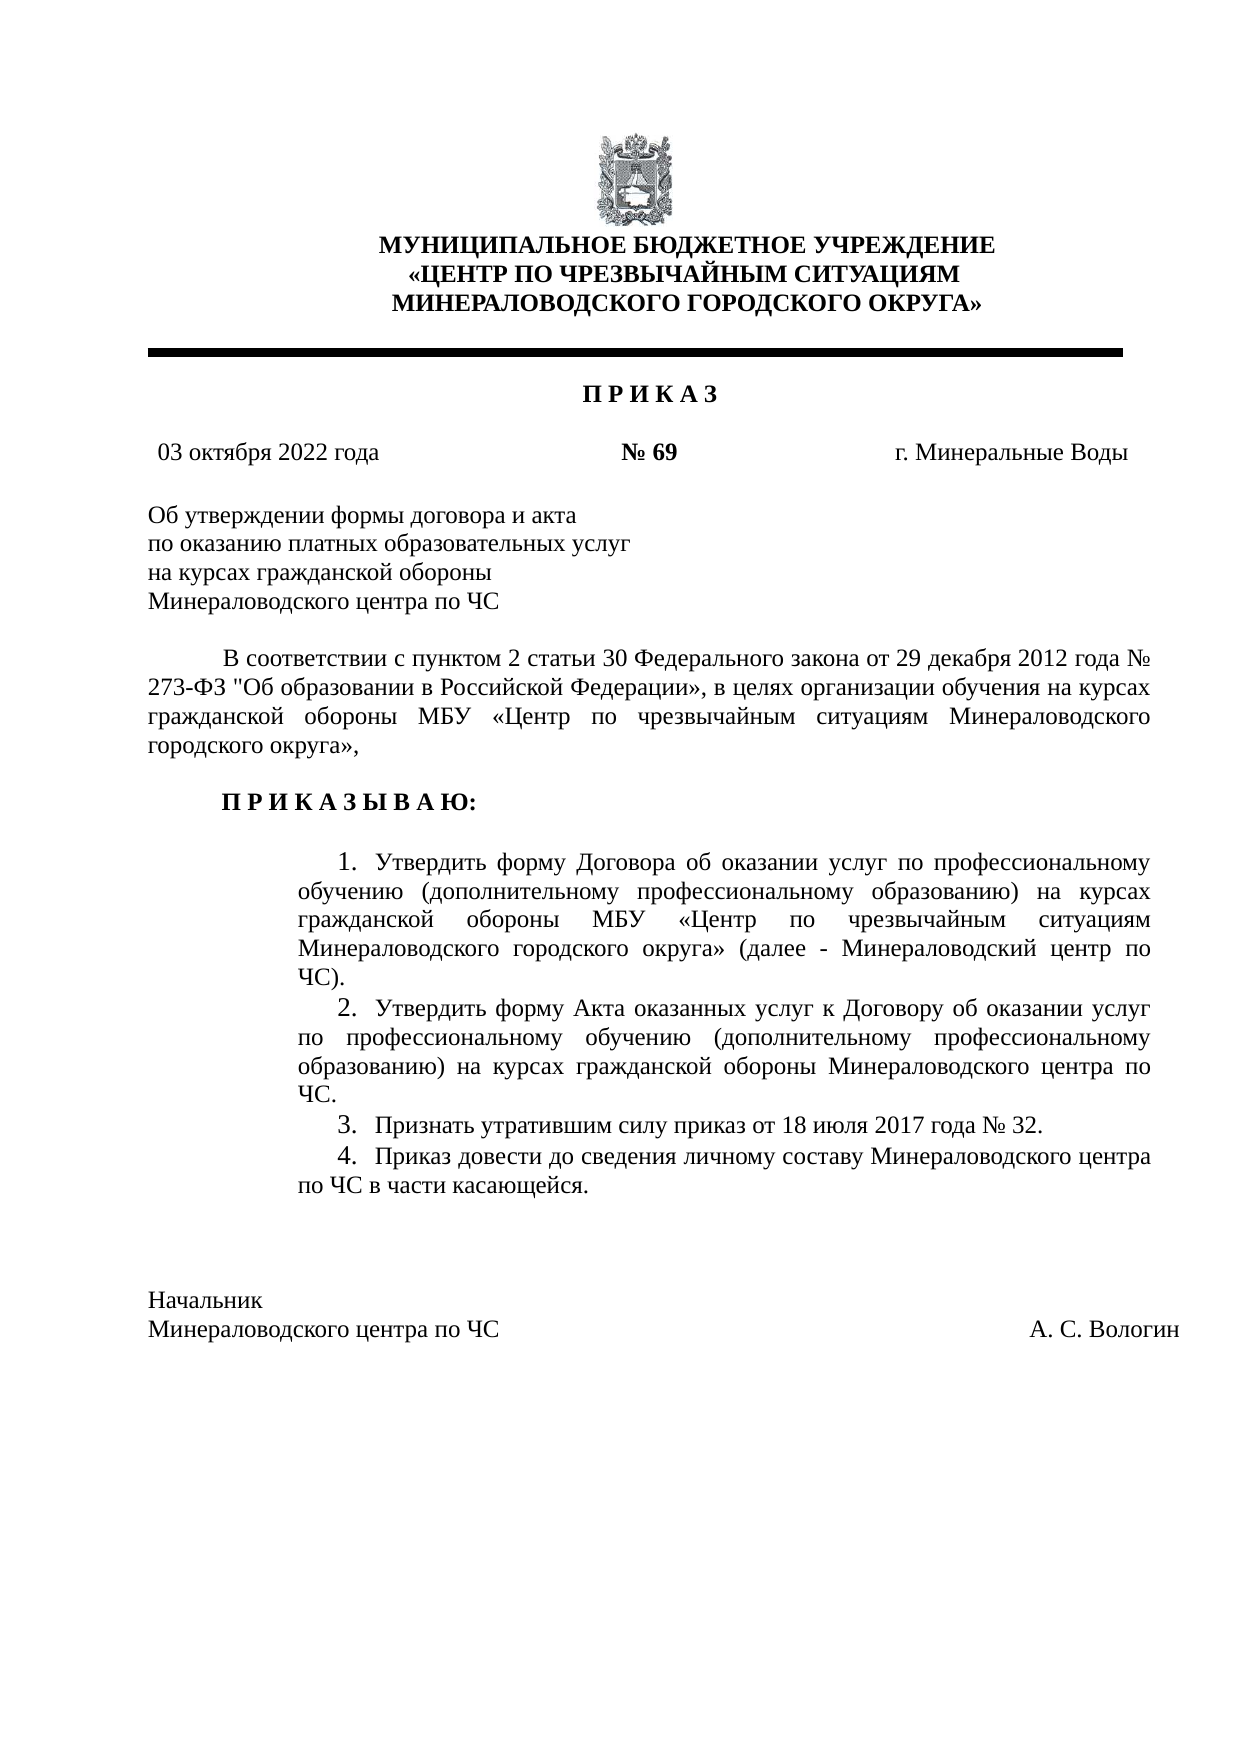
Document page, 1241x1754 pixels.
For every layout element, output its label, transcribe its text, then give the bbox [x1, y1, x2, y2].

table_header А. С. Вологин [768, 1286, 1192, 1343]
table_header Начальник Минераловодского центра по ЧС [136, 1286, 724, 1343]
list Утвердить форму Договора об оказании услуг по профессиональному обучению (дополнительному профессиональному образованию) на курсах гражданской обороны МБУ «Центр по чрезвычайным ситуациям Минераловодского городского округа» (далее - Минераловодский центр по ЧС). [260, 845, 1152, 991]
text П Р И К А З Ы В А Ю: [148, 787, 1152, 816]
list Утвердить форму Акта оказанных услуг к Договору об оказании услуг по профессиональному обучению (дополнительному профессиональному образованию) на курсах гражданской обороны Минераловодского центра по ЧС. [260, 991, 1152, 1108]
subtitle МИНЕРАЛОВОДСКОГО ГОРОДСКОГО ОКРУГА» [148, 288, 1152, 317]
subtitle П Р И К А З [148, 379, 1152, 408]
text Минераловодского центра по ЧС [148, 586, 1152, 615]
text по оказанию платных образовательных услуг [148, 528, 1152, 557]
table_header 03 октября 2022 года [140, 437, 504, 471]
text Об утверждении формы договора и акта [148, 500, 1152, 528]
text В соответствии с пунктом 2 статьи 30 Федерального закона от 29 декабря 2012 года № 273-ФЗ "Об образовании в Российской Федерации», в целях организации обучения на курсах гражданской обороны МБУ «Центр по чрезвычайным ситуациям Минераловодского городского округа», [148, 643, 1152, 758]
subtitle «ЦЕНТР ПО ЧРЕЗВЫЧАЙНЫМ СИТУАЦИЯМ [148, 259, 1152, 288]
table_header [724, 1286, 768, 1343]
list Признать утратившим силу приказ от 18 июля 2017 года № 32. [260, 1108, 1152, 1139]
table_header г. Минеральные Воды [783, 437, 1141, 471]
list Приказ довести до сведения личному составу Минераловодского центра по ЧС в части касающейся. [260, 1139, 1152, 1199]
text на курсах гражданской обороны [148, 557, 1152, 586]
table_header № 69 [504, 437, 783, 471]
subtitle МУНИЦИПАЛЬНОЕ бюджетное УЧРЕЖДЕНИЕ [148, 231, 1152, 259]
